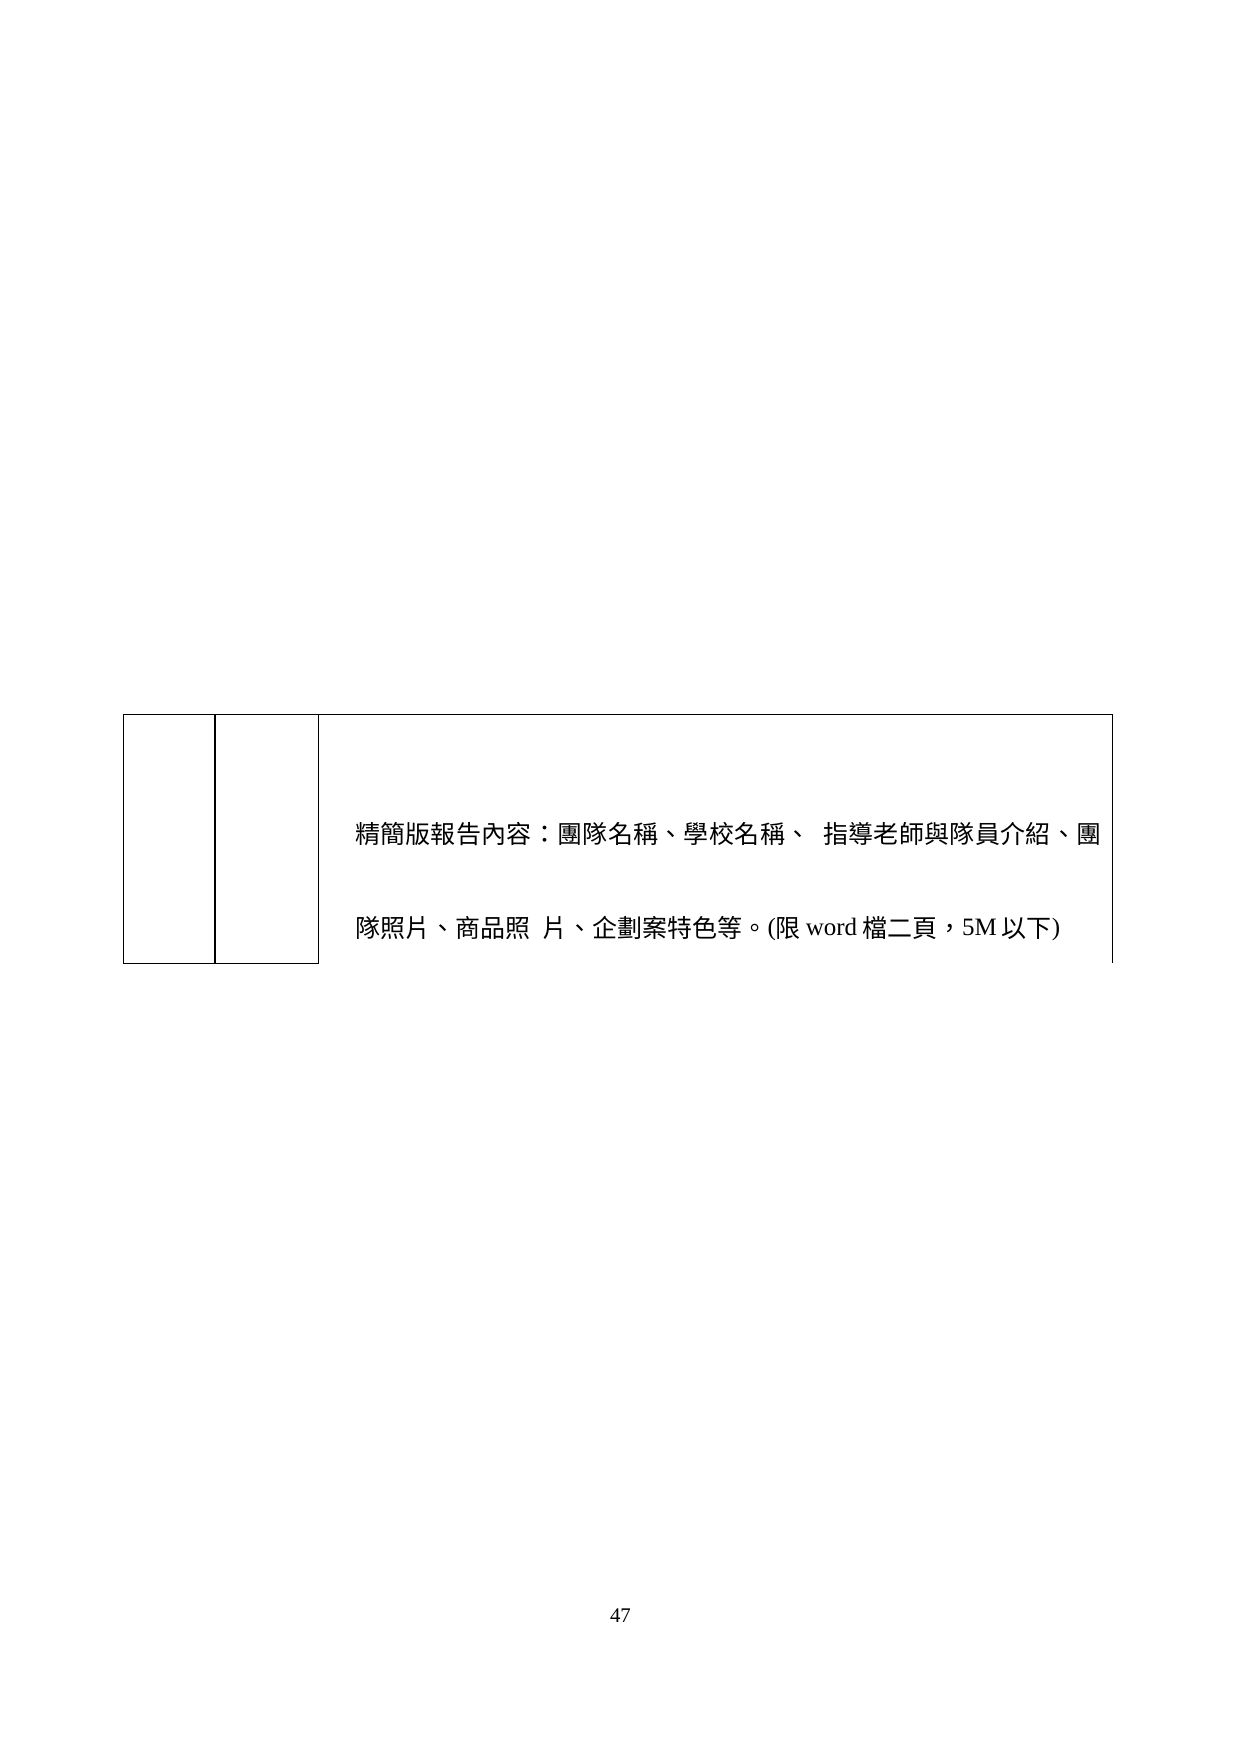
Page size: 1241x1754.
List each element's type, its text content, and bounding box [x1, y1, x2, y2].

table_cell 一、入圍決賽隊伍，請於2025年3月31日(一) 前上傳下列3個檔案，網址為：https://forms.gle/itCJXkvmTPM2tUdu9 1、口頭簡報之投影片(僅接受單一 PowerPoint 電子檔，10M以下) 2、企劃書精簡版(word 檔)，以便印製競賽手冊及決賽評審委員審閱。 精簡版報告內容：團隊名稱、學校名稱、 指導老師與隊員介紹、團隊照片、商品照 片、企劃案特色等。(限word檔二頁，5M以下) 3.銀行帳戶封面照片(jpg檔)，每組1位組員當代表，需當日可以來簽名的同學帳戶，不得使用教師帳戶或他人帳戶。 4.截止時間：以上入圍組別2025年3月31日(一)前上傳，逾期不受理。 5.簡報電子檔僅接受單一投影片電子檔，為避免簡報過程中因網路傳輸等不可預知之技術性問題造成爭議，請勿使用超連結與網頁連結。 二、入圍壁報發表組: 入圍壁報發表隊伍請於2025年3月31日(一)前將3份文件寄送主辦單位。 壁報1張，展示架規格為直式 120×90 公分。 領據，請至官網下載文件填寫後印出紙本簽名寄回。 領據上填的銀行帳戶封面照片。每組1位組員當代表，不得使用教師帳戶或他人帳戶。黑白，文字清楚可辨視即可。 將由評審團評分後擇優發給佳作獎。 [319, 715, 1112, 963]
table_cell [124, 715, 214, 963]
table_cell [216, 715, 318, 963]
